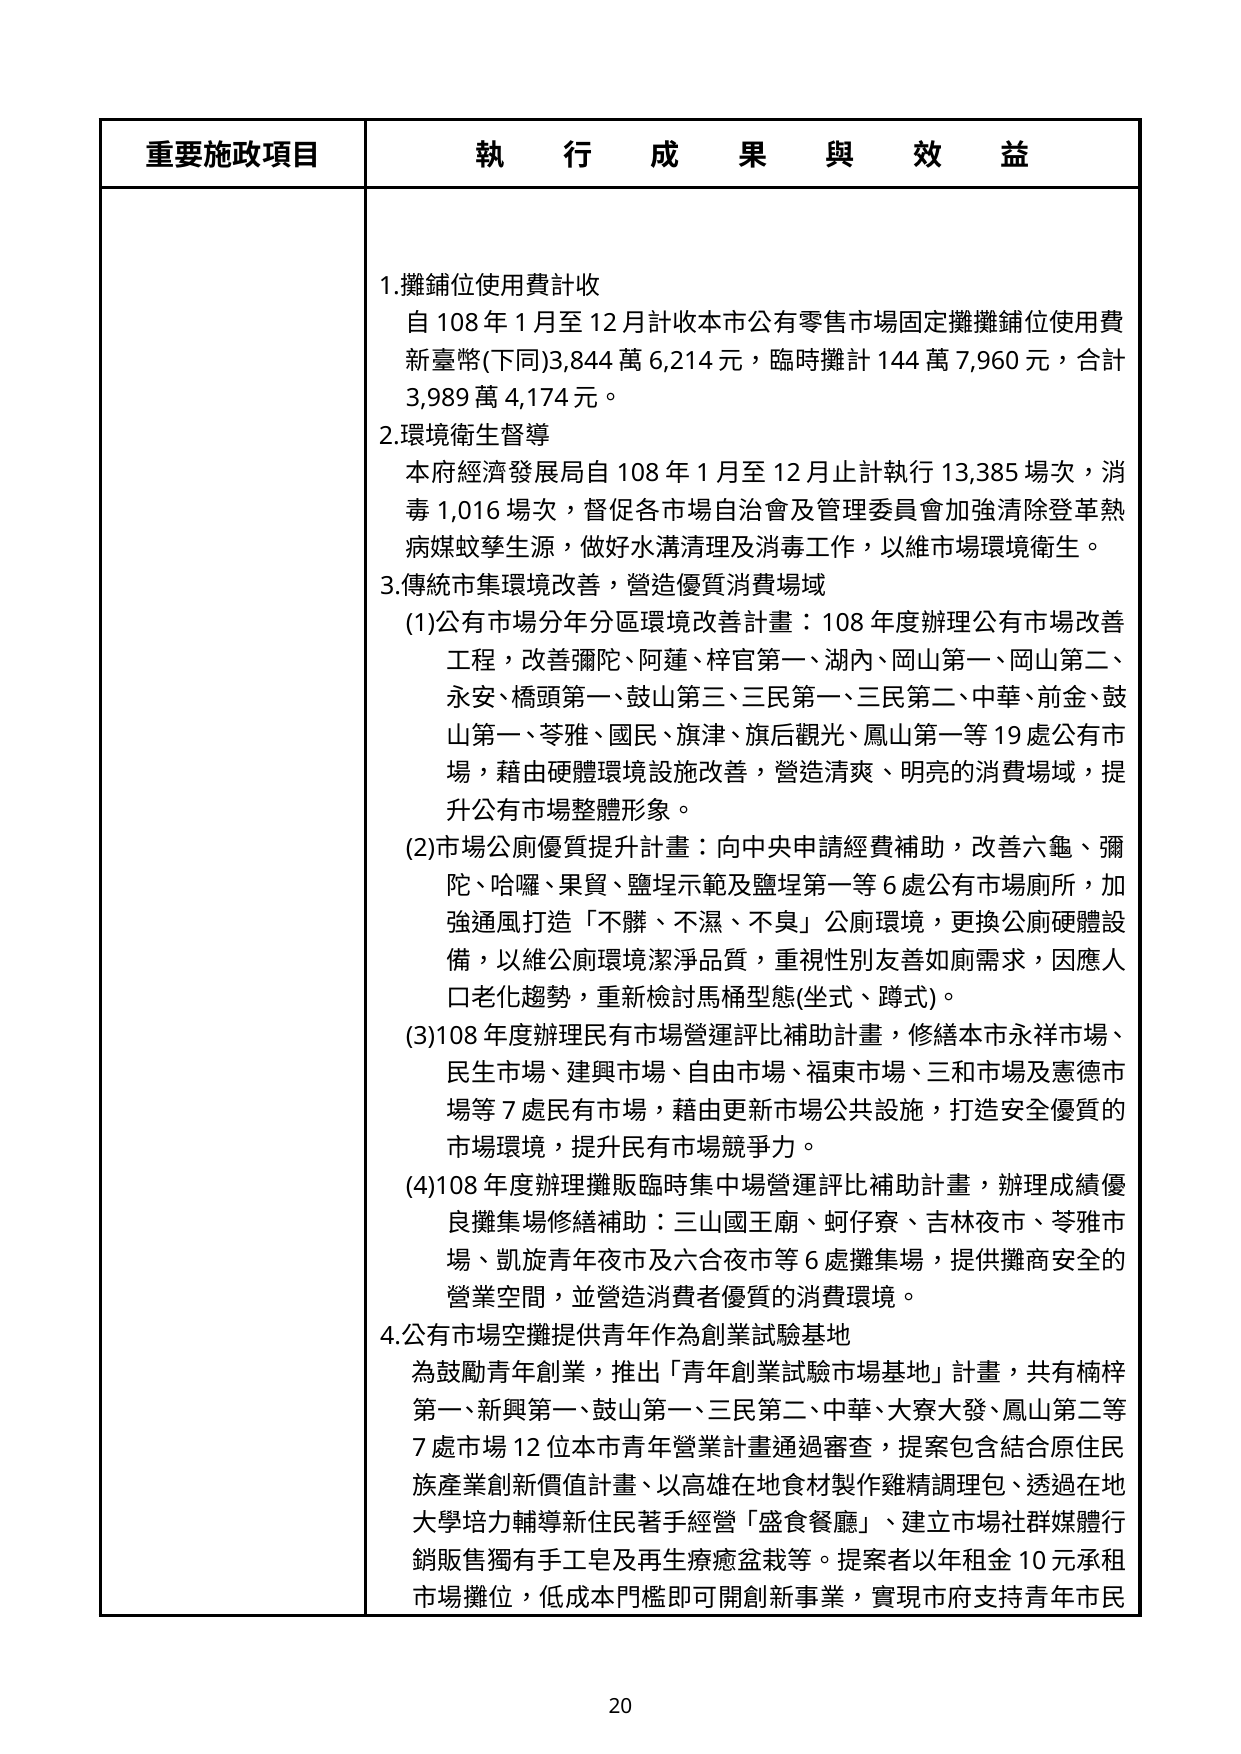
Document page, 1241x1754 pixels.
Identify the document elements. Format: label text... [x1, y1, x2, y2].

table_header 重要施政項目 [102, 121, 364, 186]
table_header 執 行 成 果 與 效 益 [367, 121, 1138, 186]
table_cell 1.辦理「地方產業創新研發推動計畫(地方型SBIR)」 自97年開辦地方產業創新研發推動計畫，截至108年累計通過802件研發補助計畫，政府補助金額高達新臺幣6億1,062萬元，帶動投資額19億4,804萬元及研發總經費14億7,566萬元，衍生產值25億7,440萬元，申請或取得新型、設計專利692件，並屢獲國際發明展各項獎項，對本市中小企業升級轉型極具助益。108年度申請案件較107年增加15%，補助總經費計3,718萬元，核定53件研發計畫，帶動研發總經費9,200萬元。 2.辦理「提升產業競爭力輔導計畫」 為提升本市中小企業之競爭力，經由訪視企業協助其解決經營及技術問題，並輔導企業爭取經濟部之SBIR、傳產技術開發計畫CITD或服務業創新研發計畫SIIR等中央補助資源，提升自我研發與技術能力。本府經濟發展局自102年執行提升計畫，截至108年12月，成功向中央申請補助計畫95案，補助1億9,046萬元。108年計輔導本市9家中小企業向中央提案爭取計畫補助，其中洛科儀器及五鮮級餐飲文化等2家獲得中央補助，總補助金額計500萬元，尚有4件計畫待審中，未公告核定。 3.辦理「高雄市政府中小企業商業貸款及策略性貸款」 本府經濟發展局與財團法人中小企業信用保證基金合作辦理「高雄市政府中小企業商業貸款及策略性貸款」，希望協助於本市辦理公司、行號或於稅捐機關辦有稅籍登記之小規模商業取得經營所需資金，提供公司、行號最高貸款額度為100萬元；小規模商業最高貸款額度為50萬元，貸款利率為2.545%。98年2月起受理至108年12月共計召開80次審查小組會議，累積撥貸件數計有935件，撥貸金額新臺幣5億6,649萬元。 為協助在地企業升級與減輕經營負擔，本府108年檢討修正「高雄市政府中小企業商業貸款及策略性貸款實施要點」，特別將中小企業商業貸款之貸款次數放寬，只要正常清還貸款且無相關違約事項，即可再次申貸一次。另為減輕企業申貸營運週轉金的壓力，將貸款保證手續費降低為0.375%。 4.推薦登錄證券櫃檯買賣中心(創櫃板) 本府配合證券櫃臺買賣中心政策，輔導具創新、創意及未來發展潛力之未公開發行企業發展，訂定「高雄市政府推薦微型創新創意公司申請登錄創櫃板作業須知」，透過本府審查與推薦，協助創新創意公司簡化申請創櫃版之相關流程。截至108年底本府推薦科宜生物科技(股)公司、傑迪斯整合行銷(股)公司、卡訊電子(股)公司及彬騰企業(股)公司正式登錄創櫃板。 1.營運「DAKUO高雄市數位內容創意中心」 「DAKUO高雄市數位內容創意中心」於101年正式營運，擔任「廠商投資高雄的跳板」及「中小企業之孵育室」，深化高雄數位內容產業之研發能量，以扶植新創公司及吸引人才根植高雄，提供創新創業之友善環境。截至108年12月累積進駐52家廠商，新產品研發超過281件，增加就業人口超過922人，共辦理1,672 場次招商與社群交流等活動，約60,430人次參加。 為推動遊戲產業發展及加速產業人才交流，自103年起，每年1月與全球連線共同舉辦「Global Game Jam全球遊戲創作營」，藉由國內外遊戲人才技術交流與合作，腦力激盪，截至108年共計創作超過63套遊戲。 2.營運「M.ZONE大港自造特區」 105年6月於駁二藝術特區8號倉庫成立「M.ZONE大港自造特區」，自108年起規劃「微型自造創業學院」，以演講或案例座談等方式邀請專業導師進行8場創業經驗分享；聘請專業創業顧問與準微型創業團隊一對一輔導。另透過展覽分享、課程規劃、社群聚會及活動等與自造者社團進行串聯，形成Maker 群聚空間。截至108年12月共辦理14場次大型展覽，相關課程、參訪、座談與社群交流活動1,476場，會員人數309人，FB粉絲數7,563人，參觀人次計49萬2,623人次。 108年12月7、8日舉辦「2019大港自造節」，以「正港樂園」為主題，吸引高雄33所自造教育FabLab聯盟學校參加，來自高雄各級學校、大專院校與產業界約164個單位參展，設置200餘攤，參觀人次計約3萬5,000人。透過大港自造節，讓自造團隊展現自我，提供團隊與市場直接連動的最佳舞台。 3.推動南臺灣跨領域計畫 105年起本府與工研院於本市財稅行政大樓15樓合設「南臺灣產業跨領域創新中心」，整合南部各大學及相關法人研發能量，協助進行跨領域科技創新，尋找新的技術應用於南臺灣既有產業，進而將技術或服務產業化以成立新創事業。同時亦提供南臺灣新創事業輔導與籌資等協助，期促進既有產業轉型、提升研發能量及吸引人才流入。截至108年12月底已輔導成立11家新創事業，協助59案新創事業籌資7,662萬元，並建立民間私人資金投資聯繫管道，形成南臺灣產業跨領域新創交流平台，進行產學研技術合作，邁向技術與服務產業化的最後一哩路。 4.打造「KO-IN智高點-高雄智慧科技創新園區」 本府選定本市財稅行政大樓13、14樓作為「KO-IN智高點-高雄智慧科技創新園區」，服務有意發展智慧城市技術與應用、或有計畫在本市進行實際試煉的新創團隊，提供落地發展空間、資源與機會。基地已於6月21日開幕啟用，截至108年12月，現進駐廠商計有32家，進駐率達76%，預估可衍生創造134個就業機會、2.6億元營業額、1.6億元投資額。 108年9月30日辦理創新創業大賽，最終首獎由智慧疫苗冰箱團隊獲得，決選當天亦媒合參賽新創團隊與創投進行投資媒合或商業合作洽談，該團隊亦通過申請進駐KO-IN；11月28、29日辦理國際論壇及商洽會，兩天活動共吸引約470人參與，並安排11場商洽會期促成廠商對接需求。 本市正由重工業城市轉型蛻變，藉由輔導石化鋼鐵、金屬機械、傳統工廠等產業升級、創新加值，同時引進數位創內容、智慧科技等新興產業，創造就業機會。 1.辦理「高雄市產經情勢分析(4季)」 自98年起開始蒐整國內外與本市產經數據，辦理產經情勢分析，除按季提出國內外與本市產經資料外，也撰寫專論，至103年已提送41篇專論，根據當前經濟情勢，掌握不同產經議題據為因應。 2.協助行銷本市特色產品 為推廣臺灣製MIT微笑標章產品，規劃行銷推廣活動結合健走活動，吸引民眾參與，藉由活動辦理拉近民眾距離，擴大全民參與，以提升國內廠商品牌及MIT微笑標章產品知名度及能見度。集結中央資源與經濟部工業局於108年10月26日假R7勞工公園共同主辦「第五屆高雄幸福出發健走趣‧微笑MIT 健康向前行」活動，本屆活動共吸引約3,000人次參加。 3.輔導申請觀光工廠評鑑 持續輔導本市地方產業特色化，鼓勵工廠營運朝向多元化發展，協助工廠轉型兼具觀光服務，設置觀光工廠。108年新增「宏裕行花枝丸館」及「裕賀牛𤛭工廠」通過經濟部觀光工廠評鑑，高雄目前已通過經濟部觀光工廠評鑑共計7家，讓民眾有更多兼具知識性及趣味性的觀光休憩新選擇。 4.推動南南合作產業對接計畫 為促進高雄利基產業及新創產業與南南市場進行產業對接，本府刻研擬本市與南南城市產業對接方案，並規劃辦理雙方交流活動，帶領本市中小企業及新創團隊共赴南南城市進行產業交流及城市觀摩，期促成本市廠商與南南城市廠商實質合作，延伸國外市場，創造可能之獲利空間。 依據「全民防衛動員準備法」除配合經濟部工業局辦理國營及民間重要專門技術人員調查外，按「物力調查實施辦法」規定，辦理本市物力(重要物資及固定設施)調查及統計，依計畫完成包括237家重要物資生產廠商名冊，固定設施含402所學校、345處宗教場所、292處文化活動中心、111座倉庫資料更新及實地抽（複）查工作，該調查更新之資料，均已鍵入經濟部「物力調查資訊系統」內，掌握轄內物資及工廠生產現況，以因應動員需要。 1.受理合法工廠登記申請 (1)工廠設立登記案件計489件。 (2)工廠變更登記511件。 (3)申請歇業工廠222家、抄錄388件、公告廢止65家。 (4)正常營運家數共7,632家。 2.加強未登記工廠輔導與管理工作 (1)為導正社會經濟秩序及促進工業正常發展，進行未登記工廠之矯正與輔導工作，辦理稽查次數計852次、裁罰162件，裁罰總金額700萬元，累計已繳罰款金額416萬5,600元。 (2)配合政府經濟政策，受理未登記且從事低污染行業之廠商辦理核發臨時工廠登記，並於5年輔導期間，協助廠商取得相關證明，邁向合法經營之路。臨時工廠登記申請期限於104年6月2日屆滿，共有1,578家(99年6月2日起受理家數)提出申請。截至108年12月31日止，第1階段核准1,353家、第2階段核准1,035家。 3.動產擔保交易登記 辦理動產抵押及附條件買賣登記1,210件，變更登記100件，註銷登記805件，抄錄516件。 1.召開產業園區座談會 為促進產業發展及強化競爭力，本府經濟發展局舉辦產業園區座談會，作為本府與業者交流平臺，增進政府、工業團體及原區服務中心等三方溝通聯繫的管道;108年7月辦理之座談會，針對本府經濟發展局刻正辦理之業務以「高雄產業輔導升級轉型之作法，與推動成功案例之介紹」為題進行專題報告，列管案件部分協助永安工業區解決186縣道路面改善及拓寬工程；改善前鎮加工區大華一路；協調小港區沿海二、三路道路(含兩側綠帶、退縮地等)公共設施維護及管理，及持續研擬因應台88下大發交流道前因上下班尖峰時段大發及和發產業園區交通回堵問題，本座談會規劃每半年辦理一次，預計109年3月再次辦理。 2.開發和發產業園區 因應高雄地區產業用地需求，積極協助廠商辦理報編非都土地變更業務。同時，依據產業創新條例規定，評估適當區位，規劃報編產業園區。103年度和發產業園區已核准設置，預計可開發136.26公頃。開發方面，已徵得開發商由中國信託人壽保險(股)公司 (於106年改台灣人壽保險(股)公司)、新亞建設開發(股)公司聯合組成取得，並於104年9月簽約，12月動土，目前已完成整地、道路工程、服務中心等主要工程，刻正辦理驗收作業，並因應進駐廠商需求持續辦理污水廠二期等擴充工程，預計109年8月底完成園區工程移交作業。招商方面，截至108年12月底申購67家、申租21家，預計引進員工數9,994人、增加年營業額945.58億元、促進投資529.56億元。和發產業園區產一可售地已完售，產一可出租坵塊出租率達92.7%。 3.報編仁武產業園區 依據產業創新條例規定，於國道10號仁武交流道周邊台糖仁武農場為基地，辦理「仁武產業園區」之報編作業，面積74公頃。本計畫已於108年7月17日通過環評審查，並於10月31日完成報編。11月18日召開招商說明會，吸引上百家廠商業者出席交流，近8成廠商表達進駐意願。規劃未來可釋出48公頃產業用地、創造6,300個就業機會、增加242億元地區產值，帶動產業轉型再造。 4.協助民間企業報編工業區、申請毗連非都土地變更及興辦事業計畫作業 (1)民間報編工業區 截至108年12月已核准設置產業園區設置案件計有天聲工業、英鈿工業、慈陽科技工業、誠毅紙器、南六企業、震南鐵線、宇揚航太科技、正隆紙器、裕鐵企業路竹及大井泵浦工業等10案；審查中案件計有拓鑫實業及德興等2案，新申請勘選土地案件有莒光塑膠研發1案。預計可提供129.44公頃產業用地；年產值約628億元；就業人數3,310人。 (2)毗連非都土地變更 截至108年12月底已核定毗連擴展計畫案計有味全、震南鐵線、乘寬工業、農生企業、泓達化工、聯國金屬、鈦昇科技、泰義工業、佶億工廠、瑞展實業、秉鋒、卓鋒、南發木器、鎰璋實業、新展工廠、隆昊企業、基穎螺絲、國盟、高旺螺絲、秉鋒(第二次毗連)、路竹新益、台灣維達、隆昊企業(第二次毗連)、隆興鋼鐵、永欣益、鈦昇科技 (第二次毗連)、三章實業、國盟公司梓官二廠(第二次毗連)、德興石材、和泰產業、世豐螺絲、海華鋼鐵等32案，另有基穎螺絲(第二次毗連)、明德食品、英德工業及宗美工業等4案審查中。預計可提供32.31公頃之產業用地；年產值379.39億元；就業人數3,558人。 (3)興辦事業計畫 截至108年12月底已核准罄穎、德奇、誠友、常進工業、笙曜企業、維林企業、韋奕工業、毅龍工業、佳揚實業、臺灣鋼帶、煒鈞實業、鋐昇實業、春祐工業、勝一化工、芳城工業、弘盛展業、雄順金屬、亞東氣體、暐盟、石安水泥美濃廠(第二次變更計畫)、建誌鋼鐵、鉅翃(第二次變更計畫)及勵龍等23案，另有鉑川及協和繩索等2案審查中，預計可提供13.30公頃產業用地；年產值90.22億元；就業人數518人。 5.爭取科技部籌設橋頭科學園區 行政院於108年12月6日核定橋頭科學園區籌設計畫，園區面積262公頃，可設廠用地164公頃，預計引入半導體、航太、智慧機械、智慧生醫及5G/6G網路、智慧機器人、智慧車輛、AI軟體服務等創新產業，預估年產值最高達1,800億元，並可提供11,000個就業機會。109年將續由科技部辦理環評作業，本府則協助區段徵收、聯外道路開闢及招商作業。 6.協助廠商辦理特定地區用地變更作業 本市共有41個特定地區，28區可依據非都市土地使用管制規則或都市計畫法相關規定申請合法化，截至108年12月已輔導5區通過審查，另有15區審查中。 1.配合商店街區特色行銷活動： 鼓勵商店街區組織自主提案，以更多元化的行銷方式，強化活動辦理效益。結合當地特色店家，舉辦符合當地人文色彩與產業特色之活動；108年配合「高雄過好年」由三鳳中街、南華觀光夜市、六合國際觀光夜市、甲仙商圈、新堀江商圈、光華夜市、忠孝夜市、後驛商圈、鹽埕堀江、興中、青年路家具街等辦理11場行銷活動；另商圈舉辦特色活動包括：端午節三鳯中街舉辦「三鳳慶端午-包粽表情意」活動、新堀江及中央公園商圈暑假舉辦Snoopy快閃系列活動、後驛商圈舉辦「驛起快閃」活動。 2.商圈轉型計畫： 配合鐵路地下化推動｢108年高雄火車站暨美麗島大道周邊商圈營造計畫」導入相關軟、硬體建置及輔導資源，藉此翻轉高雄車站周邊及中山路沿線商圈外界之既定形象，為商圈帶來人潮，創造經濟效益，達到活化美麗島大道、整合車站周邊商業機能目標，包括商圈資源盤點、學界進駐計畫、街區改造競賽等。 3.學界進駐計畫： 為擴大商圈資源挹注，導入學界創新思維，推動學界進駐商圈及公有市場計畫，透過產學合作機制，善用學界、法人與專家研發能力，落實在地陪伴，協助商圈轉型再造，擴大商機及資源。迄今已媒合9商圈6市場組織提案成功，標竿案例為六合夜市商圈取得清真標章，由和春技術學院輔導促成，高雄清真寺偕同指導，營造穆斯林旅客友善用餐環境，開拓回教市場商機，推動全台灣第一個模範友善穆斯林國際觀光夜市。 4.產業媒合推動智慧商圈： 協助商圈導入數位內容、ARVR體感計畫等創新應用，行銷商圈特色吸引人潮商機，標竿案例新堀江商圈已成功申請本府經濟發展局體感補助計畫(推廣應用型)，打造AR互動任務手遊，進一步達成導購消費，下載超過100次、遊戲互動超過600次，有效促進商圈經濟活力。 1.「高雄市政府會展推動辦公室」提供一對一會展諮詢服務，並赴海外參展行銷高雄會展產業，媒合商機拓展海外市場，行銷高雄會展產業，以形塑高雄會展形象，爭取大型展會活動到高雄舉辦。 108年提供會展主辦單位諮詢服務超過60案，諮詢次數超過百次。 108年9月16日邀集會展聯盟成員，正式發表高雄會展新品牌「Kaohsiung, we connect」，這個品牌代表高雄會展的行動，向外鏈結世界，向內鏈結產、官、學界，打造高雄成為國際港灣會展城市的決心。 108年9月24日至9月26日攜手高雄在地業者(漢來大飯店、高雄福華大飯店、高雄展覽館、惠康旅行社和i-Ride體驗中心)赴泰國曼谷參加「亞洲獎勵旅遊暨會議展」（Incentive Travel & Conventions, Meetings Asia，簡稱IT&CMA），與來自菲律賓、新加坡、德國、印度、美國、奧地利等國家專業買主進行逾200場商務洽談，為近兩年來詢問度最高。 108年11月20日首次結合「商機媒合會」辦理高雄會展論壇暨年會，邀請10個單位買主及19個單位賣家(高雄會展聯盟成員)面談，會後安排高雄會展體驗之旅(11月21日至22日)，成功促成「2022年世界華人不動產年會」、「社團法人台灣感染管制學會」與「台灣感染症醫學會」合辦之「2020會員大會暨學術研討會」等國際會議。 2.108年3月成立｢推動會展小組｣跨局處整合資源推動會展產業：跨局處鏈結健檢醫療、文創、宗教以及觀光等主推動企業獎勵旅遊，並整合府內資源共同爭取專業會展活動至本市舉辦提升本市會展經濟效益。 3.「高雄市獎勵會議展覽活動實施辦法」，鼓勵依法登記之法人、大專院校、學研機構或人民團體於本市舉辦國際性及全國性活動，提高城市國際知名度。108年截至12月底止核定獎勵36案、核定金額486萬元。 4.108年極積爭取展會活動在高雄舉辦，首次來高雄舉辦的會議包括：「2019區塊鏈物聯網兩岸數字經濟創新論壇」、「雁博會」、「台灣女董事協會周年論壇」、「台灣智造日」、「全球華商投資論壇」、「未來高雄國際論壇」、「第三屆兩岸人文名家論壇」、「第一屆兩岸企業家合作論壇」，108年國際會議及展覽場次已突破107年的150場(國際會議95場、展覽達55場)，達170場(國際會議110場、展覽達60場)，成長超過1成。 5.成功爭取108-111年至高雄舉辦之國際會議包括：｢亞太國際風力發電展｣、「2019亞太社會企業高峰會」、｢台日韓婦科病理學會｣、「2019全球婦女庇護安置大會」、「2019國際眼炎學會年會」、「2019活體肝移植高峰會」、「2019亞太扶青團會議」「2020亞太與歐洲餐旅教育者聯合年會」、「2020亞洲皮膚科病理學會年會」、「2020International Conference on Economics, Management and Technology」、「2020KMO’Knowledge Management in Organizations Conference & LTEC2020 」、社團法人台灣感染管制學會與台灣感染症醫學會共同舉辦之「2020會員大會暨學術研討會」及「2022年世界華人不動產年會」等。 6.建立高雄會展國際品牌：連辦兩屆全球港灣城市論壇，107年共邀請到來自四大洲共25個國家、65個國內外城市，近120位國際菁英齊聚高雄，吸引5,500人次與會，並有香港、夏威夷等港灣城市表達接續辦理意願，顯示全球港灣城市論壇已建立國際知名會展品牌，高雄為延續與深化世界港灣城市交流合作，將於2020年10月28日至30日辦理第三屆全球港灣城市論壇，邀請國內外港灣領袖齊聚一堂，以From Vision to Action為論壇主軸，同時洽邀世界港灣城市接辦2022年「全球港灣城市論壇」，建立國際會議品牌，成為全台唯一創立港灣城市論壇的直轄市。 本府經濟發展局盤點府內政策工具，研擬上位計畫、成立跨局處小組，擬定階段性目標，以橫向整合本府各局處資源發揮綜效，108年已盤點市府各局處共計55個計畫、超過4000萬元投入推動，並建立「愛來高雄」網頁、臉書粉絲專頁，從城市故事、愛情三部曲、最新消息、主題活動系統性推廣高雄產官各界愛情產業相關資源及活動。 階段性目標將從愛情產業鏈相關產業(如婚紗、喜餅等)為基礎，進行資源整合，以活絡相關產業、培育產業人才，並結合觀光打造高雄成為愛情特色城市。陸續結合婚攝、喜餅、廣告業者、高雄大專院校設計科系合作，辦理婚攝競賽、喜餅設計競賽等，以帶動婚攝產業發展，培育愛情產業設計人才。 108年12月6日-109年1月5日辦理「2019LOVE高雄追光季」，以愛情主題主燈結合環保議題，打造全台最大、最高、最環保光之耶誕樹，並以8大燈區每天30場燈秀，全台最長1400公尺耶誕大道，打造耶誕跨年遊客情侶必遊打卡聖地，截至108年底超過百萬人次造訪，帶動高捷運量平日約提升3成、假日提升超過4成，並帶動周邊商圈營業額成長超過3成。 摩天輪開發計畫，經108年8月30日招商說明會後，已吸引國內外民間業者主動向本府提案，並看好愛河出口港區開發潛力，本府亦於通過土地開發公司董事會後，即陸續安排潛在廠商與土地開發公司洽談，並現勘基地，土開公司也表達將全力協助招商，由市府媒合廠商與地主落實開發計畫本為招商例行業務，發揮高雄港灣城市優勢，全力衝刺高雄的經濟發展。108年12月12日召開進度說明會，首次由官方公開美國、加拿大提案廠商設計圖，並籲請交通部同意20工區開發協議書，加速愛情摩天輪招商開發進度。 1.截至108年12月止，公司登記家數81,752家，商業登記家數122,163家。 2.108年度受理公司登記案件合計67,383件，平均每月處理5,615件；受理商業登記案件合計28,663件，平均每月處理2,389件。 3.提供網路便捷服務，可查詢公司商業、登記公示資料、案件辦理進度、商號名稱保留案件結果及下載每月登記資料清冊。 1.執行本市特定行業(視聽歌唱業、舞廳、舞場、酒吧、酒家、三溫暖業、特種咖啡茶室)及夜店業、資訊休閒業、電子遊戲場業十大行業及人民陳情案件等日、夜間稽查取締。 2.108年度本府經濟發展局共稽查2,871家次。 3.108年度違章行號裁罰共55件： (1)依據「商業登記法」違規裁罰共6件。 (2)依據「高雄市營業場所強制投保公共意外責任保險自治條例」違規裁罰共4件。 (3)依據「高雄市特定行業管理自治條例」違規裁罰共18件。 (4)依據「電子遊戲場業管理條例」違規裁罰共27件。 4.加強稽查電子遊戲場業營業狀況，輔導業者合法經營，以提供安全環境，保障消費權益。截至108年12月31日止，本市合法登記之電子遊戲場業計286家。 1.提供各式消費者保護法、消費資訊及公平交易法、商品標示法等相關書表及摺頁供民眾免費索取參閱。 2.依據商品標示法規定抽查市售商品，108年度計抽查5,292件商品，其中不符規定者1,030件，不合格率19.46%。其不合格者均分別通知廠商或權責單位追蹤改善。 3.配合消費者保護官進行專案查核，及對於人民陳情案件、協調案件、重大消費爭議案件相關資料之蒐集等事項。 促請台灣自來水股份有限公司積極辦理汰換舊漏管線，提升輸配管線供水功能，減少漏水率，維護水質。108年度汰換本市自來水舊漏管線長度44公里(44,044公尺)，經費5億2,445萬6,578元。 1.規劃辦理「108年度公用天然氣事業經營暨安全管理查核計畫」，並於10月辦理「108年高雄市公用氣體、油料管線與輸電線路災害應變中心模擬開設動員演練」，聘請學界專家學者擔任講評人員，透過平時演練，提升天然氣事業從業人員災害防救及風險評估能力與維運能力，增進用戶使用安全。 2.督導轄內欣高石油氣公司用戶20萬4,490戶(含民生用戶為204,466戶、工業用戶24戶)、南鎮天然氣公司用戶12,018戶(民生用戶11,978戶、工業用戶40戶)及欣雄天然氣公司用戶83,283戶(含民生用戶82,655戶、工業用戶628戶)等3家瓦斯公司總戶數29萬9,791戶(含民生及商業用戶29萬9,099戶、工業用戶692戶)進行民生用戶及工業用戶定期安全檢查(一般家庭用戶每2年1次，工業用戶及商業用戶每年1次)，提高設備及管線妥善率，增進用戶使用安全。 3.受理本市加油(氣)站、漁船加油站總計286家之設立、登記與變更申請審核業務。同時辦理加油(氣)站營運設備設置之相關法令宣導事宜。於108年完成110家加油站營運督導檢查工作。 4.成立「高雄市政府取締違法經營石油執行小組」及「高雄市政府取締違反石油管理法處分審查小組」執行違反石油管理法之取締及處分業務，維護油品市場秩序。 本府經濟發展局辦理108年液化石油氣分裝業及零售業之氣源流向供銷資料、桶裝液化石油氣灌裝及銷售重量與揭示零售價格資訊查核作業，業已辦理230場瓦斯行查核及宣導工作，總查核支數916支，合格支數為900支，不合格支數16支，總合格率為98.253％。另會同經濟部標準檢驗局及本府消防局辦理20場液化石油氣分裝業及75場液化石油氣零售業聯合稽查作業。其中不合格者，計有零售業8家，均已依法進行裁處，確保桶裝液化石油氣供應質量。 受理下列與民生有關之各項申請登記與管理作業 1.自來水管承裝商部分截至108年12月31日，高雄市登記有445家。 2.公用天然氣導管承裝商部分截至108年12月31日，高雄市登記18家。 1.電器承裝業部分截至108年12月31日，高雄市登記有925家。 2.用電設備檢驗維護登記與管理，截至108年12月31日，高雄市登記有43家。 3.用電場所專任電氣技術人員部分截至108年12月31日，高雄市有8,270場所登記。 1.訂定「高雄市政府暨所屬機關學校節能減碳實施計畫」，督導市府各機關學校遵行。 2.建置「高雄市政府暨所屬機關學校能源使用申報系統」，提供市府各機關學校定期申報用電資訊，以作為本市對年度節約目標達成狀況之檢核依據。 配合經濟部能源局推動「縣市共推住商節電行動計畫」，107-109年為期3年，辦理節電基礎工作、設備汰換與智慧用電工作及因地制宜方案。 1.節電基礎工作：辦理能源稽查輔導、能源大數據分析、節電志工培力與輔導、推動公民參與能源治理、節能教育與推廣。計畫第2期(108年)預算金額8百萬元執行率達65.91%，累計年節電量推估可達24萬度。 2.設備汰換與智慧用電工作：以設備汰換與智慧用電補助計畫第2期(108年)預算金額1億9,550萬8,400元，執行率達93.73%，累計年節電量推估可達8千8百萬度。 3.因地制宜方案:跨局處請相關機關辦理，以削減尖峰用電及擴大經費節電效益為原則，並兼顧住宅、服務業及機關學校三大部門及型塑節電氛圍，且匡列部分經費照顧弱勢族群，截至108年12月底執行進度達88.02%，經費執行部分依各局處發包簽約動支情形不同，已動支經費為3,799萬元(第二期預算金額4,316萬元)。 1.自103年8月起協助經濟部能源局辦理裝置容量不及30瓩免競標屋頂型太陽光電發電設備同意備案、設備登記等相關業務之申請案，104年將審查裝置級距提高至50瓩，105及106年審查裝置級距提高至100瓩，107年度審查裝置級距再提高到單案500瓩。108年本市轄內單案500瓩以下完成設備登記件數1,096件，總裝置容量155,835.982瓩。本市轄內至108年單案500瓩以下累計完成設備登記4,835件，總裝置容量454,504.7105瓩。 2.推動綠色融資專案，提供於本市設立登記之能源服務業者及市民裝置太陽光電設備融資。截至108年12月止審查累計通過第三類案件67件，融資金額1億9千2百萬元；第四類案件313件，融資金額1億4,668萬元，累計金額3億3,868萬元，增加6,123峰瓩。 3.於本市旗后觀光市場屋頂設置太陽光電發電系統，裝置容量77.28瓩，108年售電收入總計262,289元；武廟市場屋頂太陽光電裝置容量9.75瓩，108年售電收入總計77,549元。 4.民間廠商租用公有建築物並申請免參與競標設置太陽光電發電系統回饋金收入：108年度廠商租用公有建築物繳交免參與競標設置太陽光電發電設備之行政處分(回饋金)收入約215萬9,711元，撥付966,000元作為本府中小企業商業貸款及策略性貸款第四類貸款信用保證基金。 5.經濟部於104年8月11日公告修正太陽光電發電設備競標作業要點規定，民間業者承租公有建築物已無需再經直轄市、縣(市)政府核准，亦即無須向本府繳交回饋金即可適用免競標對象。 1.本市暫不開放受理陸上土石採取 為加強取締本市陸上違法盜濫採土石，及對於盜採土石所遺留之坑洞有效善後處理，成立「高雄市政府陸上盜濫採土石取締暨遺留坑洞善後處理專案小組」，積極進行跨局處橫向聯繫善後處理分工，增進執行效果。 2.陸上盜濫採土石遺留坑洞善後處理 本府積極配合中央對於陸上盜濫土石坑洞善後處理計畫期程目標及政策，執行本市盜濫採土石遺留坑洞善後處理作業。列管坑洞數從105年35處降至108年底20處(包括6處中央列管、14處地方自行列管)，成效獲中央肯定。 1.本府於108年舉辦17場次「既有工業管線維護管理、自主檢查與災害防救查核」、6場次緊急應變能力與動員成效測試、1場次跨局處實兵演練、3場次地下工業管線洩漏情境沙盤推演、2場次高風險敏感區域疏散避難演練及疏散避難宣導。本市14家既有工業管線業者依高雄市既有工業管線管理自治條例第5條規定，均已於每年10月31日期限前提送109年度管線維運計畫，本府於12月27日審查完成並予以備查。 2.目前廠商提送審查中之既有工業管線為72條，總長度941公里。較氣爆前減少17條管線，共減少357公里。 1.醫療器材查驗登記培訓課程 為拉近產學研各界於醫療器材查驗登記及上市的距離，本府經濟發展局於108年2月至7月辦理108年醫療器材查驗登記培訓系列課程，規劃6天10堂課程，藉以達到加速產品上市的目的，有效控管生產成本，本次系列課程參與人次達738人次。 2.航太NADCAP認證課程 為培育更多航太產業的人才，提升航太產業國際競爭力，本府經濟發展局邀請NADCAP官方講師授課，也鑒於本市規劃的仁武產業園區係以航太廠商為招商對象，因此首度開放非高雄廠商付費參加計有漢翔、公準、晟田、駐龍、嘉華盛，外縣市有台灣穗高、榮剛材料、亞洲航空、燁鋒輕合金、1間品保公司及越南Universal Alloy Corporation等11家廠商報名參加完成結訓獲頒證書， 透過課程讓航太業者提高申請NADCAP認證的成功率與縮短NADCAP認證前準備的時程。 3.國際航太商機媒合平台登錄說明會 本府經濟發展局於108年10月31日「國際航太商機媒合平台登錄說明會」，邀請到全球最大航太專業認證單位「美國航太品質評審協會」亞洲區總經理現身說法，親自向業者講解申請「航太合格產品清單(Qualified Products List, QPL)」流程，計有高雄5家航太業者參與，甚至吸引10家外縣市業者到場朝聖，後續將會輔導高雄廠商申請進入QPL，協助建立與全球航太通路商交易管道，將有助於增加國際曝光度，取得國際航太供應鏈訂單。 4. KOSMOS ACADEMY體感奇點學院 108年共規劃8梯次課程分別由智崴集團、夢想動畫、兔將創意、維亞娛樂、西基動畫等體感科技上下游之廠商協助全程主導培訓之內容(含教材設計與提供)、軟硬體設備支援、業師挹注、培訓學員篩選、及學費補助等。累計培訓時數786小時，培訓190人次，並促成聘用就業24人。 5.辦理「KOSMOS PITCH 體感科技創新選拔競賽」 加入相關類美國加速器工作坊型態的課程，邀請新創圈業師、創業家、法律專家顧問，進行一對一輔導募資與商務擴展等，為新創孵化注入一股新的能量、新的思維與新的視野。 攜手矽谷加速器Plug and Play(PNP)國際新創加速器，輔導25組新創團隊參與，最終評選出金獎隊伍南瓜虛擬科技有限公司，兩名潛力獎維亞娛樂有限公司及踢歐哎哎實驗室。 南瓜虛擬科技有限公司於9月底前往矽谷接受創業培訓，並透過PnP鏈結國際發展資源，並於12月回台分享受訓經驗。 1.配合2019放視大賞打造KOSMOS館 展示多元體感科技產品，包含遊戲、藝術、教育、健康醫療產業等領域，讓民眾感受現今體感科技內容創意。同時讓高雄成為亞洲體感新焦點，捲動企業、民眾、社群聚焦在高雄。包含智崴集團、維亞娛樂、樂美館、競鋒國際、鈊象電子、夢想動畫、及KOSMOS館，共計18家廠商展出46項產品，3天展出期間吸引逾10萬人次參加。 2.辦理首屆高雄體感嘉年華 匯聚體感科技旗艦廠商及新創團隊，展示體感科技應用在遊戲、藝術、教育、健康醫療產業等多元領域產品，讓民眾感受現今體感科技內容創意，同時讓高雄成為亞洲體感新焦點，捲動企業、民眾、社群聚焦在高雄。本次活動突破以往在室內靜態的攤位，以高雄海港貿易興盛，貨櫃車將貨物送往各地的意象，巡迴至岡山、旗山、鳳山及海洋流行音樂中心等地展出，展出期間共13天，累計觸及人次逾10萬人次，並帶動產值逾2,000萬元。 3.辦理第10屆高雄市優良日商表揚典禮活動 為持續得到日本企業的支持，沿續完整的商務資訊以及投資服務，共同創造更多的商機，本府經濟發展局於108年12月19日持續辦理第10屆高雄市優良日商表揚典禮活動，甄選出台灣日石股份有限公司、台灣東京窯業股份有限公司及台灣中外爐工業股份有限公司等3家優良日商，表達本市對日商企業之重視，並藉由表揚活動提升雙方友好關係。 4.首度辦理2019高雄典範企業領航獎 (1)為肯定本市企業在地深耕發展，積極開拓國際舞台與健全企業營運管理，本府經濟發展局於108年12月12日首度辦理「2019高雄典範企業領航獎」，選拔以高雄為主要經營基地，並在國際市場具高度競爭力特質之優良在地企業，期以高雄在地打拼的精神，做為本市各類型企業的典範，獎項包含有「深耕典範領航獎」、「新創標竿領航獎」、「卓越創新領航獎」、「綠色節能領航獎」、「投資典範領航獎」、「潛力之星獎」及「評審團大獎」，獲獎企業共計35家。 (2)「深耕典範領航獎」有世華金屬、台虹科技、安拓實業、有益鋼鐵、智冠科技、雷科、聚和國際、駐龍精密機械、興勤電子；「新創標竿領航獎」有方陣聯合、先進醫資、聯和趨動；「卓越創新領航獎」有東台精機、長亨精密、長興材料；「綠色節能領航獎」有昇宏國際企業、節能屋能源科技；「投資典範領航獎」有南六企業、鋐昇實業等，另本次獎項特立典範潛力之星，期望具潛力的明日之星企業能繼續為高雄產業發展留下美名，「深耕典範潛力之星獎」有人杰老四川、汎武事業；「卓越創新潛力之星獎」有一等一科技、上鎧鋼鐵、尚富工業、哈瑪星科技、盛興鋼品、勝典科技、漢瑪科技、瀚銘科技；「投資典範潛力之星獎」有旭和螺絲、峻灃企業、高全存企業等。另台虹科技、南六企業、智冠科技獲選為「評審團大獎」。 5.成立「本市工商發展投資策進會」 (1)為迅速掌握產業脈動，廣蒐企業投資需求，由市長擔任召集人，邀請學術界、公用事業、製造業、餐飲業、食品業等在高雄具代表性企業家、經濟發展局局長、蔡金晏議員及黃紹庭議員擔任委員，成立「高雄市工商發展投資策進會」，於108年7月25日召開第一次委員會議，8月2日正式揭牌。 (2)工策會置總幹事、副總幹事等人，執行委員會之決議事項及綜理會務工作，主動出擊拜訪企業，即時取得第一手產業動態訊息與企業對經營投資環境需求等資訊，瞭解高雄產業現狀問題，成為市府與企業間重要溝通橋樑。 (3)108年下半年以投資業務、工商服務、會務廣宣（國內外廣宣活動、網站架設、廣宣手冊-高雄招商投資熱點）為三大工作主軸。在投資業務方面，主動接洽17家廠商，3家廠商已落實投資；在工商服務方面，拜訪本市相關工業區服務中心與工業區廠協會，完成34家廠商所提出之協處服務。在會務廣宣部分，主要針對廣宣高雄投資環境與產業商機，108年主辦2場活動、協辦3場活動及共同廣宣2場活動。 (一)赴新加坡辦理新創座談會及投資說明會 1.108年2月25日-2月28日赴新加坡辦理新創座談會及投資說明會，行銷高雄投資環境並邀請新加坡國立大學（NUS）、新加坡前三大銀行大華銀行所支持的創業加速器Finlab及多家新創業者等，分享創業基金營運模式與扶植新創企業成功經驗。 2.另為培養高雄創新團隊，擴大商務交流，市府也引進新加坡知名加速器Rainmaking Innovation投資高雄，並與本府經濟發展局簽署合作備忘錄，藉由其輔導國際新創經驗協助高雄，鏈結引進海外新創團隊、國際企業、投資人至高雄，及協助高雄新創團隊、企業進入國際市場，活絡高雄雙向經濟。 (二)赴美國參訪South by Southwest 1.108年3月8日至16日帶領3家本市體感科技廠商(智崴資訊科技股份有限公司、南瓜虛擬科技有限公司及金展創意有限公司) 參訪South by Southwest，協助媒合業者及人才接軌國際，創造更多產品、服務輸出海外機會。 2.在本府經濟發展局見證下，由資訊工業策進會與全球最大新創加速器「Plug and Play Tech Center」簽訂國際合作意向書，協助高雄體感團隊鏈結矽谷創投、業師、科技社群等創業資源。 3.108年辦理之「KOSMOS PITCH 體感科技創新選拔競賽」，選出南瓜虛擬科技有限公司至Plug and Play受訓，直接鏈結國際資源及創投資金。 (三)赴德國辦理高雄金屬加值產業技術參訪 1.108年3月13日於「2019德國科隆牙科展」舉辦「高雄主題夜」，促成2家德國牙材廠商與高雄廠商簽署合作備忘錄，訂單金額達新臺幣1,000萬元。 2.108年3月19日至21日結合台灣螺絲工業同業公會於「2019德國斯圖加特螺絲展」設置「高雄主題館」，助攻高雄業者接獲訂單金額估達1,400萬美元。 3.參訪BioMedizin Zentrum德國生醫科技園區，機電整合製造商FESTO、汽車製造商賓士組裝廠、機電設備商 Robert Bosch、工具機製造商TRUMPF等企業。 (四)赴美國演講暨招商 1.108年4月13日市長出席南加玉山科技協會舉辦的「點亮高雄、創新經濟」全球玉山經濟論壇。玉山科技協會捐助高雄青年創業基金。 2.108年4月16日市長與富比庫在美國矽谷全球玉山科技協會矽谷高峰論壇會後簽訂LOI，合作內容包括富比庫預計增加1千萬美元投資高雄，並提供超過100人實習與就業機會。以及協助促進高雄各大學的STEM(科學，技術，工程和數學)教育，舉辦國際活動、研討會和相關會議等，使矽谷生態系統和高雄商業之間建立更緊密的聯繫。 (五)赴日本招商說明會 1.本府經濟發展局 應日本台灣交流協會邀請，108年7月至「橫濱商工會議所」參加「台灣商務研討會」，並以「高雄投資的機會與亮點」為主題進行演講，超過百位日商與會，涵蓋科技、金屬、機電、化學及服務業等企業。 2.赴日期間，拜會日本循環經濟有關的政府、法人協會與企業，如經產省素材產業課、鋼鐵Slag協會、JFE塑料資源公司。另 參訪日本綱島智慧城市、東京創業站等。 (六)赴中國深圳參展暨參訪 本府經濟發展局108年11月率高雄業者赴深圳參加2019台灣創藝生活節，推廣高雄好產品及高雄好物市集淘寶店。並 鏈結深圳與東莞台商協會，瞭解大陸台商發展現況，並建議回台投資。另 訪視柴火創客園區、深圳台灣青年就業創業服務中心、清華東莞創新中心，以了解大陸扶持新創企業政策，作為本市政策參考。 (七)赴菲律賓參展暨參訪 1.本府經濟發展局帶領高雄醫材業者及高雄化妝品業者赴菲律賓參展，108年 11月8日-9日於2019菲律賓臺灣形象展設置「高雄好物館」，協助本市醫材業者取得現場訂單達300萬元，衍生訂單達2,000萬元。 2.11月11日率領業者拜訪菲律賓東方大學牙科學院(University of the East - College of Dentistry)與菲律賓中央大學牙醫學院(Centro Escolar University)，期培養醫學生使用高雄醫材產品習慣，並提升產品信賴度。同日辦理「高雄商洽交流夜」，拓銷本市醫材產品，媒合醫材業者與當地牙醫師及牙科通路商，現場促成光宇醫療儀器公司與菲律賓通路商JANDRA GLOBAL TRADERS CORP.簽署代理合約，引進約250萬元光宇產品至菲律賓，並拓展市佔率。 108年度共核准12案，投資補助7案、研發獎勵5案，核准金額約7,142萬元，執行效益預計如下： 1.總投資金額：約32億1,872萬元。 2.創造就業機會：1,293人。 包含鴻海集團購地興建智慧工廠、頻譜電子總部落成、在地企業鄧師傅興建中央工廠、日月光及華泰等大廠興建高端製造研發大樓等 (一)鴻海集團投資案 108年3月17日本府經濟發展局與鴻海集團雲高科技簽署MOU，並積極帶領鴻海現勘投資用地，5月於和發產業園區購置約1.2萬坪土地，投資興建一座智慧工廠，生產伺服器等相關產品。 (二)頻譜電子投資案 108年3月27日頻譜電子舉行高雄總廠暨新總部大樓落成典禮，新增投資2.5億元，5年內可創造約90個就業機會。 (三)博竑食品廠(鄧師傅)投資案 108年5月19日舉辦動土典禮，預計投資2億元購置機器設備及建廠，預估未來年產值5千萬元、創造100~150個就業機會。 (四)楠梓加工出口區鑽石場域更新計畫 108年6月5日舉行加工區楠梓園區鑽石場域更新計畫核准投資暨聯合動工典禮，共吸引日月光、華泰、興勤及宏璟等4家公司聯合投資，分別興建高端封測大樓、高階半導體製造中心及高階製造暨研發大樓。鑽石場域更新共釋出3.47公頃土地、新增產業空間20萬平方公尺，創造投資金額約406億元、增加4,200個就業機會。 (五)海霸王 海霸王預計投資80億元，於前鎮漁港旁興建全臺最大複合型冷凍物流園區，預計110年第三季營運。 (六)達麗米樂投資案 開發複合式休閒娛樂購物廣場，總計畫預計投資20億元、創造1,100個就業機會，108年9月20日舉行(B區)動土典禮，預計110年底正式營運開幕。 (七)法商迪卡儂投資案 法商迪卡儂與一功營造共同攜手合作，將興建南臺灣第一間旗艦店-高雄亞灣旗艦店，預計投資4億元、創造200個就業機會，108年12月5日舉行動土典禮，預計109年底前完工開幕。 (八)正隆投資案 108年12月16日正隆(股)公司舉行燕巢新廠開工動土典禮，正隆主要從事紙類生產及銷售，為全球百大紙業公司之一，國內第一大工業用紙廠及紙器廠。為擴大生產量能，規劃設置新廠，從事瓦勒紙板、紙箱等紙器加工，預計投資13億元、創造300個就業機會。 本府積極招商引資，由經濟發展局設立投資服務單一窗口-招商處，依據過往服務廠商經驗，如能在廠商投資評估初期，即時提供合適投資用地，可大為提升廠商投資本市意願，是以，經濟發展局持續提供用地媒合服務，以有效協助潛在投資廠商取得合適投資用地。截至108年12月底，已提供用地需求服務計459案次，媒合成功案例包含鴻海集團購買和發產業園區土地。 本市重大投資案件推動小組108年度階段性協助成果: (一)108年1月9日南部科學工業園區變更高雄園區土地，開發計畫書核准變更。 (二)108年1月24日鄧師傅滷味(股)公司中央廚房設廠取得第二期建造執照，5月19日舉行動土典禮。 (三) 108年5月鴻海集團於和發產業園區購置1.2萬坪土地。 (四)統一集團夢時代開發案(第二期)，108年6月25日環境影響差異分析同意備查、7月5日交通影響差異分析同意核備、9月4日都市設計審議核發許可。 (五)108年9月10日海霸王冷凍批發市場建築綜合開發案，建造執照核准變更。 (六)裕鐵公司路竹產業園區開發案，108年4月12日環境影響評估審查決議通過、8月30日開發計畫書核准、9月10日可行性規劃評估核定，9月24日函經濟部備查。 (七)正隆紙器(燕巢)工業區報編案，108年6月28日環評變更內容對照表同意備查、10月2日開發計畫書核准變更、10月31日取得建照建造執照、12月16日辦理動土典禮。 1.攤鋪位使用費計收 自108年1月至12月計收本市公有零售市場固定攤攤鋪位使用費新臺幣(下同)3,844萬6,214元，臨時攤計144萬7,960元，合計3,989萬4,174元。 2.環境衛生督導 本府經濟發展局自108年1月至12月止計執行13,385場次，消毒1,016場次，督促各市場自治會及管理委員會加強清除登革熱病媒蚊孳生源，做好水溝清理及消毒工作，以維市場環境衛生。 3.傳統市集環境改善，營造優質消費場域 (1)公有市場分年分區環境改善計畫：108年度辦理公有市場改善工程，改善彌陀、阿蓮、梓官第一、湖內、岡山第一、岡山第二、永安、橋頭第一、鼓山第三、三民第一、三民第二、中華、前金、鼓山第一、苓雅、國民、旗津、旗后觀光、鳳山第一等19處公有市場，藉由硬體環境設施改善，營造清爽、明亮的消費場域，提升公有市場整體形象。 (2)市場公廁優質提升計畫：向中央申請經費補助，改善六龜、彌陀、哈囉、果貿、鹽埕示範及鹽埕第一等6處公有市場廁所，加強通風打造「不髒、不濕、不臭」公廁環境，更換公廁硬體設備，以維公廁環境潔淨品質，重視性別友善如廁需求，因應人口老化趨勢，重新檢討馬桶型態(坐式、蹲式)。 (3)108年度辦理民有市場營運評比補助計畫，修繕本市永祥市場、民生市場、建興市場、自由市場、福東市場、三和市場及憲德市場等7處民有市場，藉由更新市場公共設施，打造安全優質的市場環境，提升民有市場競爭力。 (4)108年度辦理攤販臨時集中場營運評比補助計畫，辦理成績優良攤集場修繕補助：三山國王廟、蚵仔寮、吉林夜市、苓雅市場、凱旋青年夜市及六合夜市等6處攤集場，提供攤商安全的營業空間，並營造消費者優質的消費環境。 4.公有市場空攤提供青年作為創業試驗基地 為鼓勵青年創業，推出「青年創業試驗市場基地」計畫，共有楠梓第一、新興第一、鼓山第一、三民第二、中華、大寮大發、鳳山第二等7處市場12位本市青年營業計畫通過審查，提案包含結合原住民族產業創新價值計畫、以高雄在地食材製作雞精調理包、透過在地大學培力輔導新住民著手經營「盛食餐廳」、建立市場社群媒體行銷販售獨有手工皂及再生療癒盆栽等。提案者以年租金10元承租市場攤位，低成本門檻即可開創新事業，實現市府支持青年市民在傳統市場實現創業夢想，也為市場注入創意及活力。 5.市場導入單一經營體 推動本市鹽埕第一公有零售市場活化，徵選出高雄在地廠商「叁捌地方生活文化有限公司」，藉由業者創新思維塑造市場品牌意象、經營官網粉專，持續辦理主題性市集，提高市場能見度。活化前僅零星攤位進駐，叄捌旅居帶來3家青年進駐市場以外，鄰近的大溝頂（五福四路至新樂街一段），亦吸引了不少青年來鹽埕創業，前後約12-15家。 6.學界進駐市場輔導計畫 自8月辦理學界進駐市場輔導計畫，國民、龍華、林德官、三民第二、梓官第一、鳳山第二等6處公有市場與國立高雄師範大學、正修科技大學、東方設計大學、和春技術學院等校合作，透過學校老師專業指導，並帶著年輕學子進入市場，舉辦二手市集、聖誕市集、架設社群平台、貴婦年菜促銷…等，為市場提供有別以往的創新經營型態。 7.市場用地活化招商 (1)灣市38市場用地土地標租案：灣市38市場用地位於榮總路與榮耀街交叉口，榮民總醫院側門正對面，為積極辦理用地開發，增加市府收益，108年7月25日至111年7月24日續租民間業者作平面式臨時路外公共停車場，年租金新臺幣6,276,000元，活化市場用地，紓解榮總附近地區停車問題，挹注本府財政收益。 (2)辦理岡山欣欣市場（德明攤販協會）既有攤商集資興建經營市場案：配合地政局本市第87期岡山區大鵬九村市地重劃，劃設一處市場用地(0.5公頃)，租予高雄市岡山德民攤販協會，由欣欣市場攤商以民間資金於該市場用地興建市場，於108年7月16日取得使用執照，7月21日試營運，200多家攤商進駐，9月13日正式開幕營運，年租金新臺幣1,199,611元，保留傳統市場古早美食，同時挹注財政收入。 (3)陽明超級市場標租：108年10月24日原承租者愛國百貨股份有限公司租期屆滿，108年10月9日重新公開招標，由全聯實業股份有限公司以三年租金總額新臺幣10,836,000元得標。活化市場建物，提供附近居民民生物資採買場所及增加本市就業人口。 (4)康莊超級市場標租案：自108年6月15日至111年6月14日標租予全聯實業股份有限公司經營超級市場，總租金收入達1,476萬元，提供附近居民民生物資採買場所及增加本市就業人口。 8.公有市場屋頂建置太陽光電 挑選鼓山第一、前鎮第二、旗山、岡山文賢、龍華、中興、大樹、武廟、永安、中華等10處公有市場屋頂辦理標租設置太陽光電，響應能源政策，為市府開源節流，同時改善市場屋頂漏水情形、延長屋頂使用壽命、降低室內溫度等促進市場建物屋頂有效利用。本案預計提供約14%回饋，包含經營年租金為每年74萬元(7%售電回饋)，以及每月各市場自治會6,500元環境清潔維護費(7%售電回饋)。 [367, 189, 1138, 1614]
table_cell [102, 189, 364, 1614]
